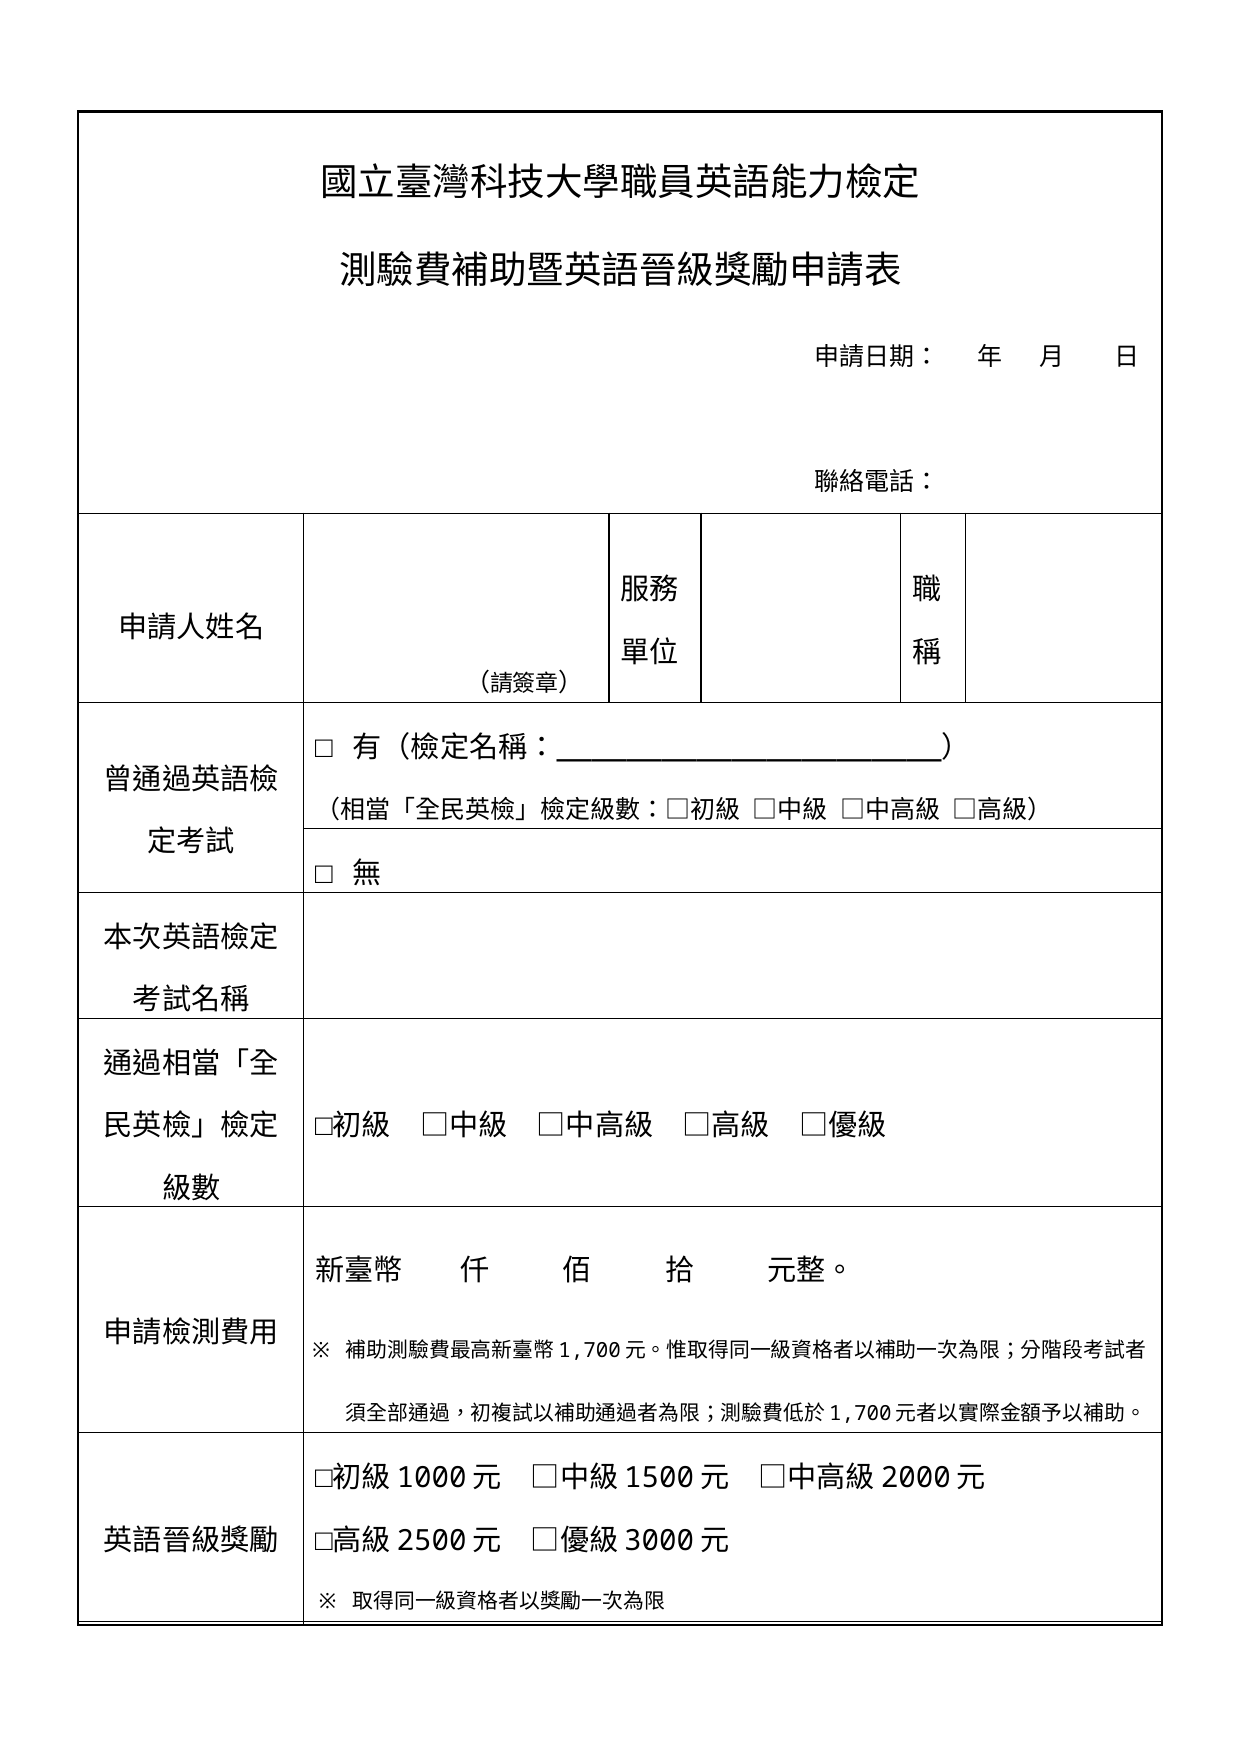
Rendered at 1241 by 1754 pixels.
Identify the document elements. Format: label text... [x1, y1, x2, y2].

table_cell 服務單位 [610, 514, 700, 702]
table_cell 英語晉級獎勵 [79, 1433, 303, 1621]
table_cell □初級1000元 □中級1500元 □中高級2000元 □高級2500元 □優級3000元 ※ 取得同一級資格者以獎勵一次為限 [304, 1433, 1161, 1621]
table_cell [702, 514, 900, 702]
table_cell （請簽章） [304, 514, 608, 702]
table_cell 無 [304, 829, 1161, 892]
table_cell [966, 514, 1161, 702]
table_cell 職稱 [901, 514, 965, 702]
table_cell 新臺幣 仟 佰 拾 元整。 補助測驗費最高新臺幣1,700元。惟取得同一級資格者以補助一次為限；分階段考試者須全部通過，初複試以補助通過者為限；測驗費低於1,700元者以實際金額予以補助。 [304, 1207, 1161, 1432]
table_cell 曾通過英語檢定考試 [79, 703, 303, 892]
table_cell 有（檢定名稱：______________________） （相當「全民英檢」檢定級數：□初級 □中級 □中高級 □高級） [304, 703, 1161, 828]
table_cell 本次英語檢定 考試名稱 [79, 893, 303, 1018]
table_header 國立臺灣科技大學職員英語能力檢定 測驗費補助暨英語晉級獎勵申請表 申請日期： 年 月 日 聯絡電話： [79, 113, 1161, 512]
table_cell [304, 893, 1161, 1018]
table_cell 申請人姓名 [79, 514, 303, 702]
table_cell 申請檢測費用 [79, 1207, 303, 1432]
table_cell □初級 □中級 □中高級 □高級 □優級 [304, 1019, 1161, 1206]
table_cell 通過相當「全民英檢」檢定級數 [79, 1019, 303, 1206]
